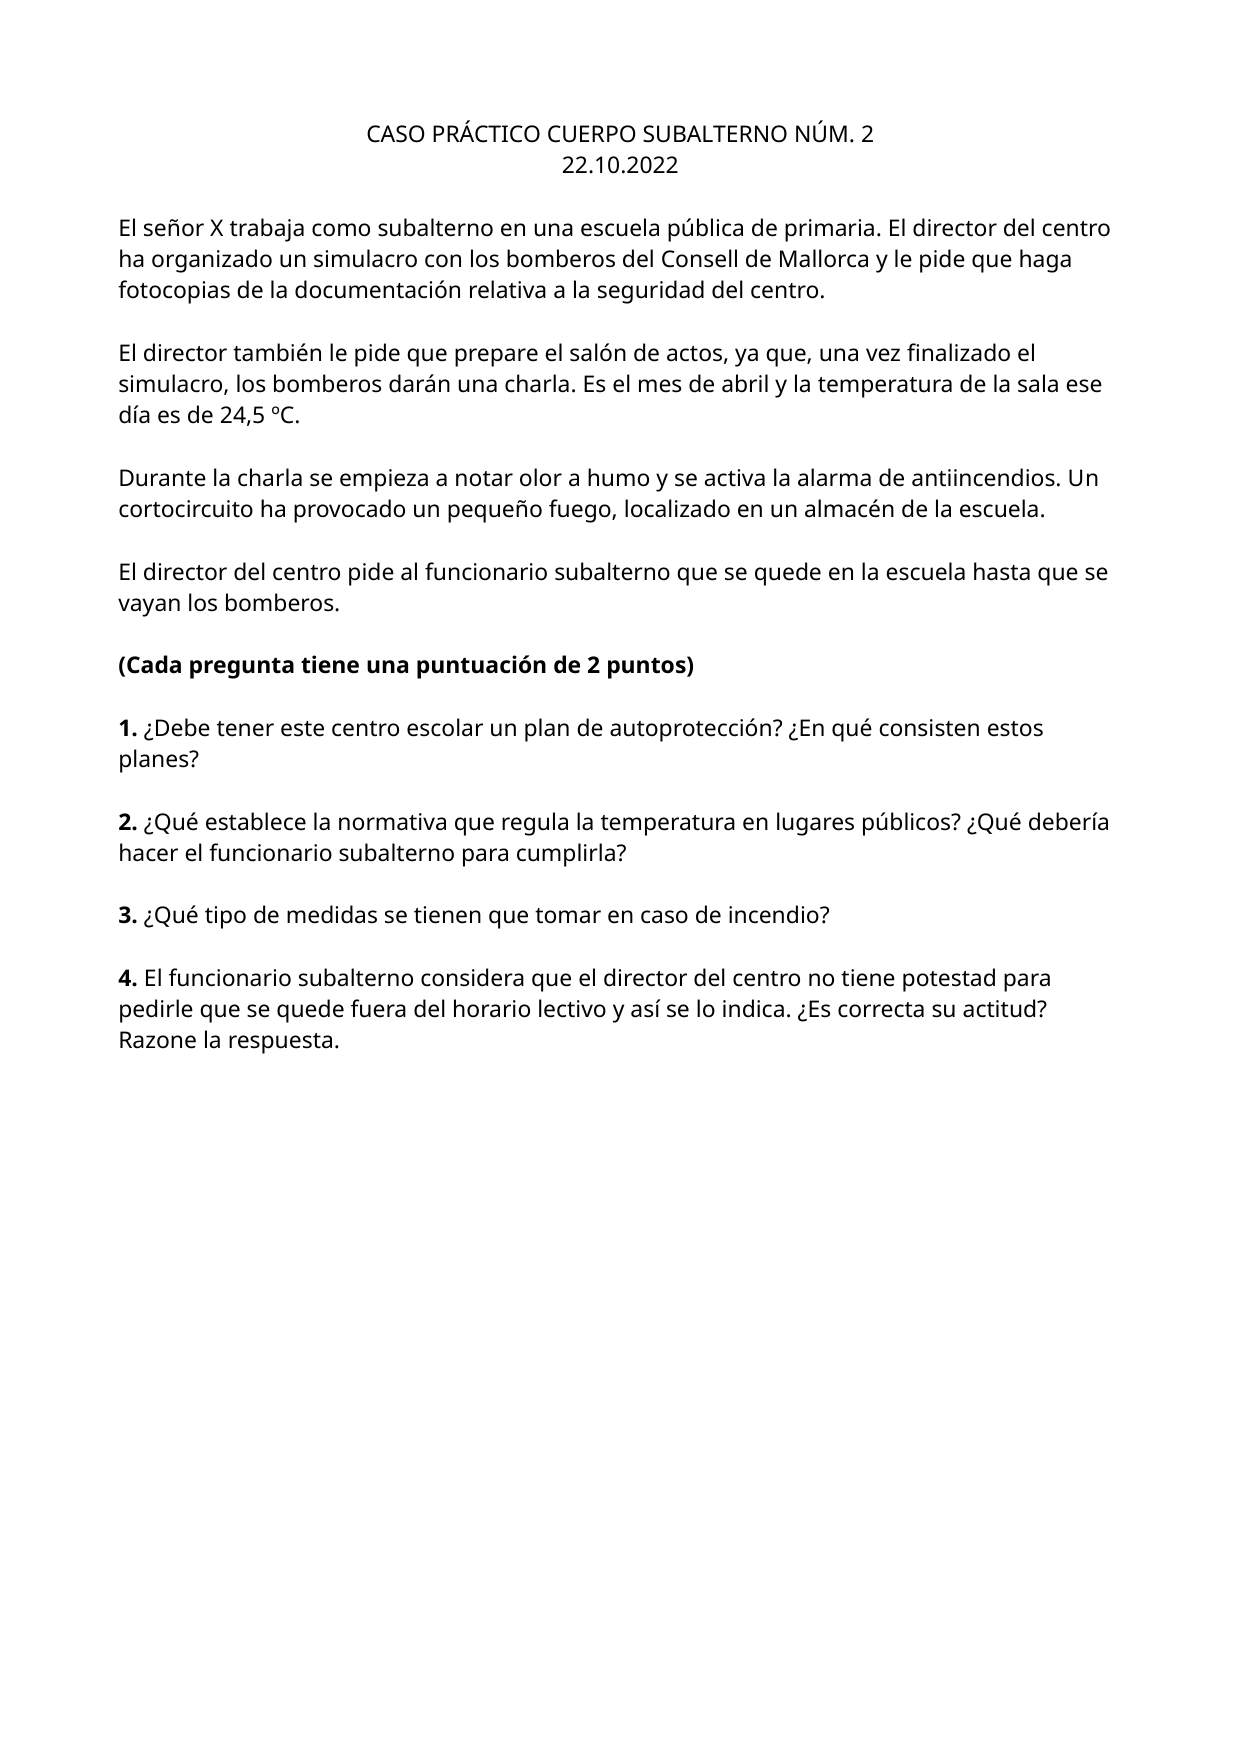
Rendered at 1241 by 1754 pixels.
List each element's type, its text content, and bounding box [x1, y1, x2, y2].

text (Cada pregunta tiene una puntuación de 2 puntos) [118, 649, 1122, 681]
text El director del centro pide al funcionario subalterno que se quede en la escuela hasta que se vayan los bomberos. [118, 556, 1122, 618]
text 3. ¿Qué tipo de medidas se tienen que tomar en caso de incendio? [118, 899, 1122, 931]
text El señor X trabaja como subalterno en una escuela pública de primaria. El director del centro ha organizado un simulacro con los bomberos del Consell de Mallorca y le pide que haga fotocopias de la documentación relativa a la seguridad del centro. [118, 212, 1122, 306]
text 1. ¿Debe tener este centro escolar un plan de autoprotección? ¿En qué consisten estos planes? [118, 712, 1122, 774]
text El director también le pide que prepare el salón de actos, ya que, una vez finalizado el simulacro, los bomberos darán una charla. Es el mes de abril y la temperatura de la sala ese día es de 24,5 ºC. [118, 337, 1122, 431]
text Durante la charla se empieza a notar olor a humo y se activa la alarma de antiincendios. Un cortocircuito ha provocado un pequeño fuego, localizado en un almacén de la escuela. [118, 462, 1122, 524]
text 2. ¿Qué establece la normativa que regula la temperatura en lugares públicos? ¿Qué debería hacer el funcionario subalterno para cumplirla? [118, 806, 1122, 868]
text 4. El funcionario subalterno considera que el director del centro no tiene potestad para pedirle que se quede fuera del horario lectivo y así se lo indica. ¿Es correcta su actitud? Razone la respuesta. [118, 962, 1122, 1056]
